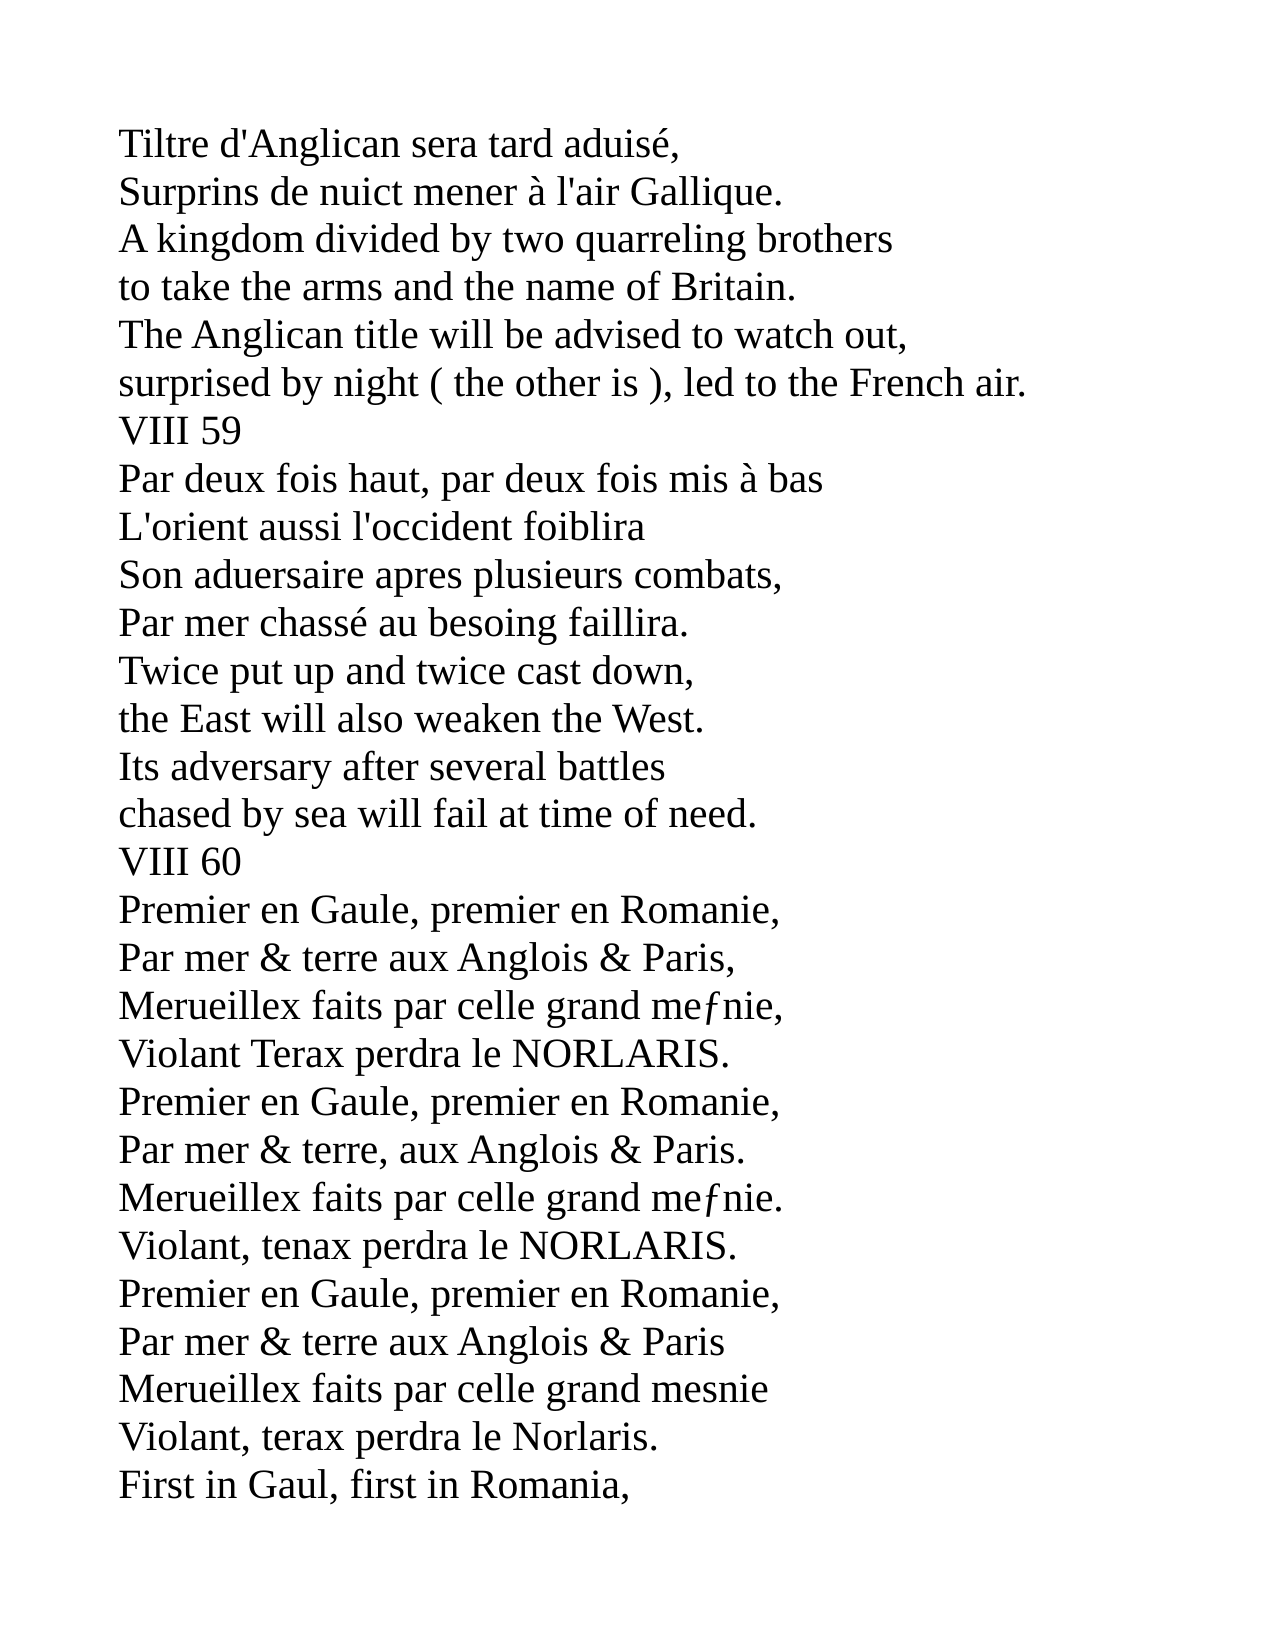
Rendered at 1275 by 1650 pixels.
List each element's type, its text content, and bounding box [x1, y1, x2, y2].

text VIII 60 [118, 837, 1157, 885]
text the East will also weaken the West. [118, 693, 1157, 741]
text Premier en Gaule, premier en Romanie, [118, 1268, 1157, 1316]
text Par mer chassé au besoing faillira. [118, 597, 1157, 645]
text The Anglican title will be advised to watch out, [118, 310, 1157, 358]
text to take the arms and the name of Britain. [118, 262, 1157, 310]
text Par mer & terre, aux Anglois & Paris. [118, 1124, 1157, 1172]
text L'orient aussi l'occident foiblira [118, 501, 1157, 549]
text A kingdom divided by two quarreling brothers [118, 214, 1157, 262]
text Premier en Gaule, premier en Romanie, [118, 885, 1157, 933]
text Premier en Gaule, premier en Romanie, [118, 1076, 1157, 1124]
text Surprins de nuict mener à l'air Gallique. [118, 166, 1157, 214]
text Par mer & terre aux Anglois & Paris [118, 1316, 1157, 1364]
text VIII 59 [118, 406, 1157, 453]
text First in Gaul, first in Romania, [118, 1460, 1157, 1508]
text Twice put up and twice cast down, [118, 645, 1157, 693]
text Par deux fois haut, par deux fois mis à bas [118, 453, 1157, 501]
text Tiltre d'Anglican sera tard aduisé, [118, 118, 1157, 166]
text Par mer & terre aux Anglois & Paris, [118, 933, 1157, 981]
text Violant Terax perdra le NORLARIS. [118, 1028, 1157, 1076]
text Merueillex faits par celle grand meƒnie. [118, 1172, 1157, 1220]
text surprised by night ( the other is ), led to the French air. [118, 358, 1157, 406]
text Merueillex faits par celle grand mesnie [118, 1364, 1157, 1412]
text Merueillex faits par celle grand meƒnie, [118, 981, 1157, 1028]
text Violant, terax perdra le Norlaris. [118, 1412, 1157, 1460]
text Violant, tenax perdra le NORLARIS. [118, 1220, 1157, 1268]
text Its adversary after several battles [118, 741, 1157, 789]
text Son aduersaire apres plusieurs combats, [118, 549, 1157, 597]
text chased by sea will fail at time of need. [118, 789, 1157, 837]
